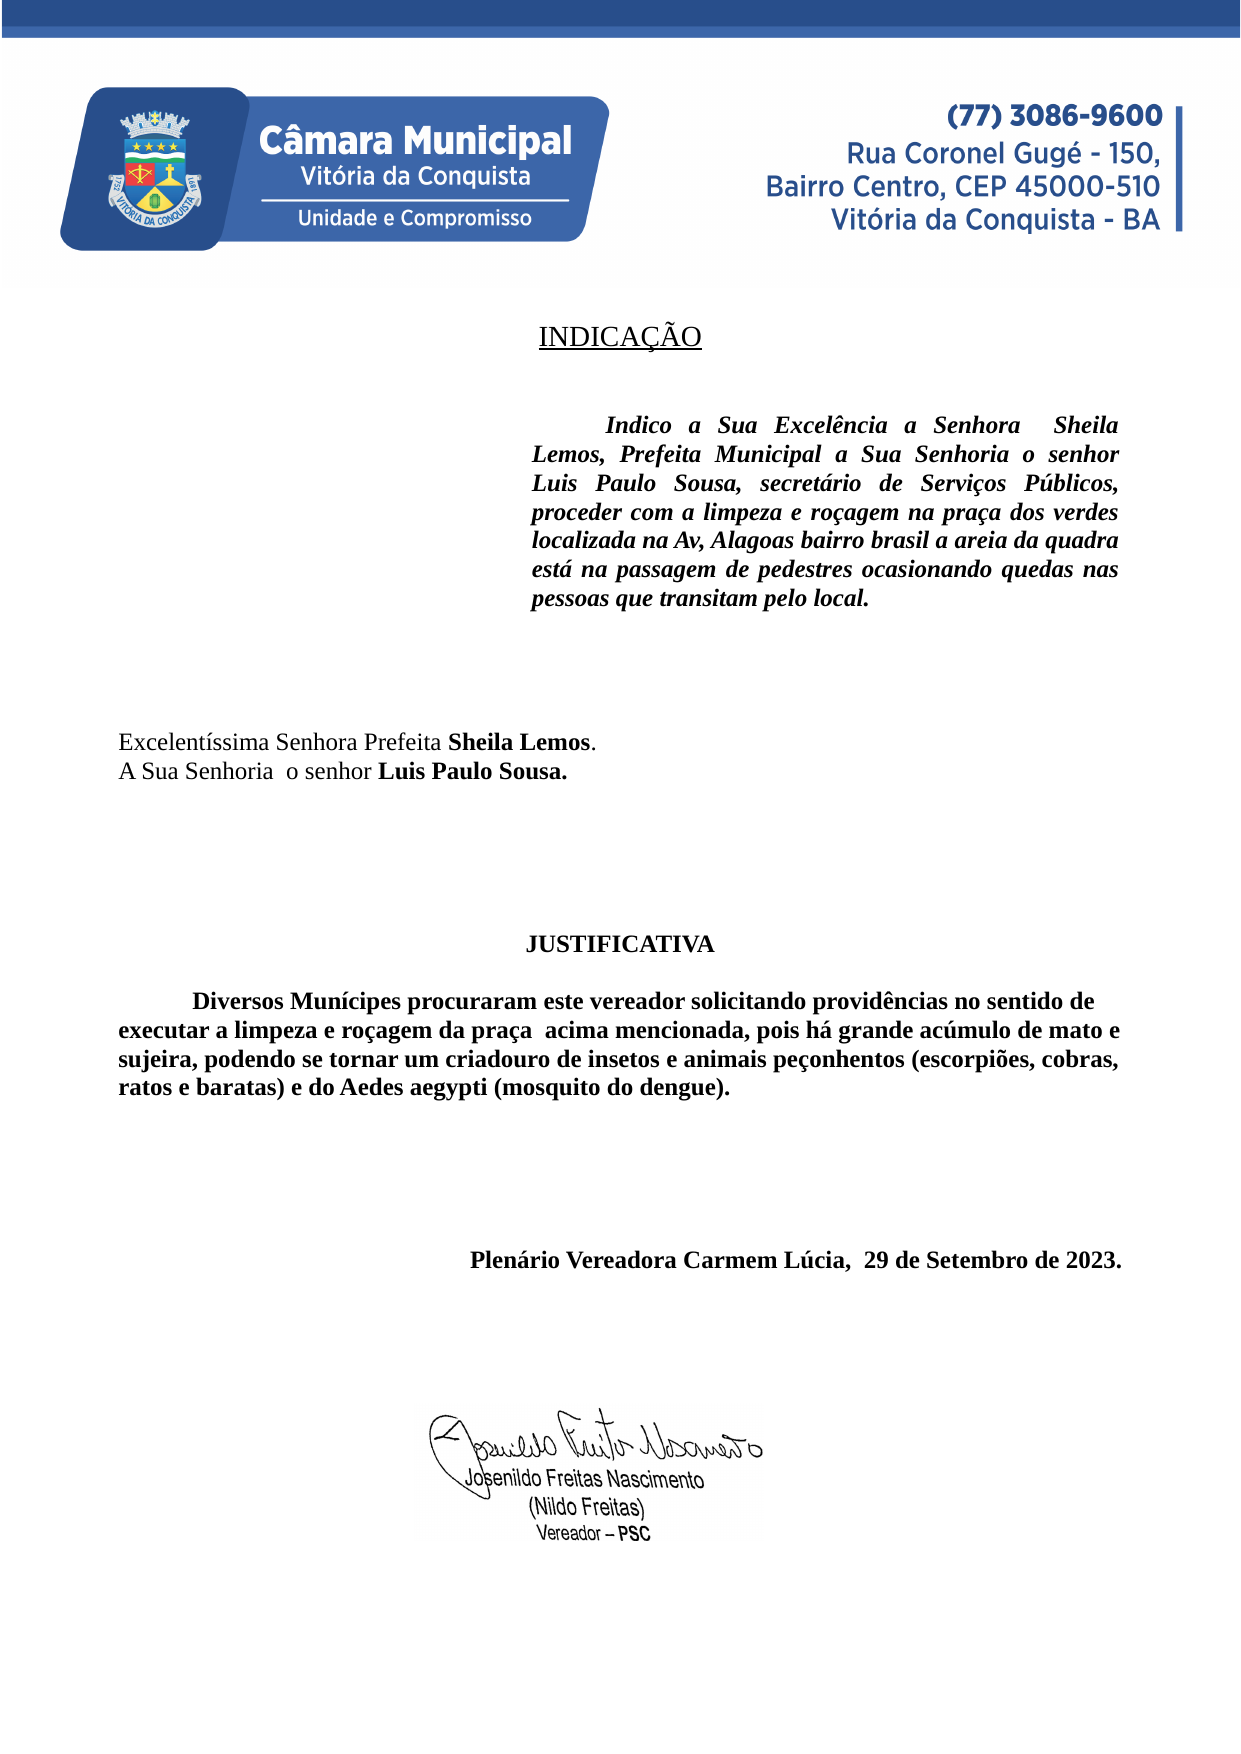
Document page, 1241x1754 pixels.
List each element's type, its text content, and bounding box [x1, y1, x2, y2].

text JUSTIFICATIVA [118, 929, 1122, 957]
text Diversos Munícipes procuraram este vereador solicitando providências no sentido de executar a limpeza e roçagem da praça acima mencionada, pois há grande acúmulo de mato e sujeira, podendo se tornar um criadouro de insetos e animais peçonhentos (escorpiões, cobras, ratos e baratas) e do Aedes aegypti (mosquito do dengue). [118, 986, 1122, 1101]
text Excelentíssima Senhora Prefeita Sheila Lemos. [118, 727, 1122, 756]
picture [414, 1403, 764, 1541]
text Plenário Vereadora Carmem Lúcia, 29 de Setembro de 2023. [118, 1245, 1122, 1274]
text INDICAÇÃO [118, 319, 1122, 353]
text A Sua Senhoria o senhor Luis Paulo Sousa. [118, 756, 1122, 785]
picture [1, 0, 1241, 288]
text Indico a Sua Excelência a Senhora Sheila Lemos, Prefeita Municipal a Sua Senhoria o senhor Luis Paulo Sousa, secretário de Serviços Públicos, proceder com a limpeza e roçagem na praça dos verdes localizada na Av, Alagoas bairro brasil a areia da quadra está na passagem de pedestres ocasionando quedas nas pessoas que transitam pelo local. [532, 410, 1122, 612]
